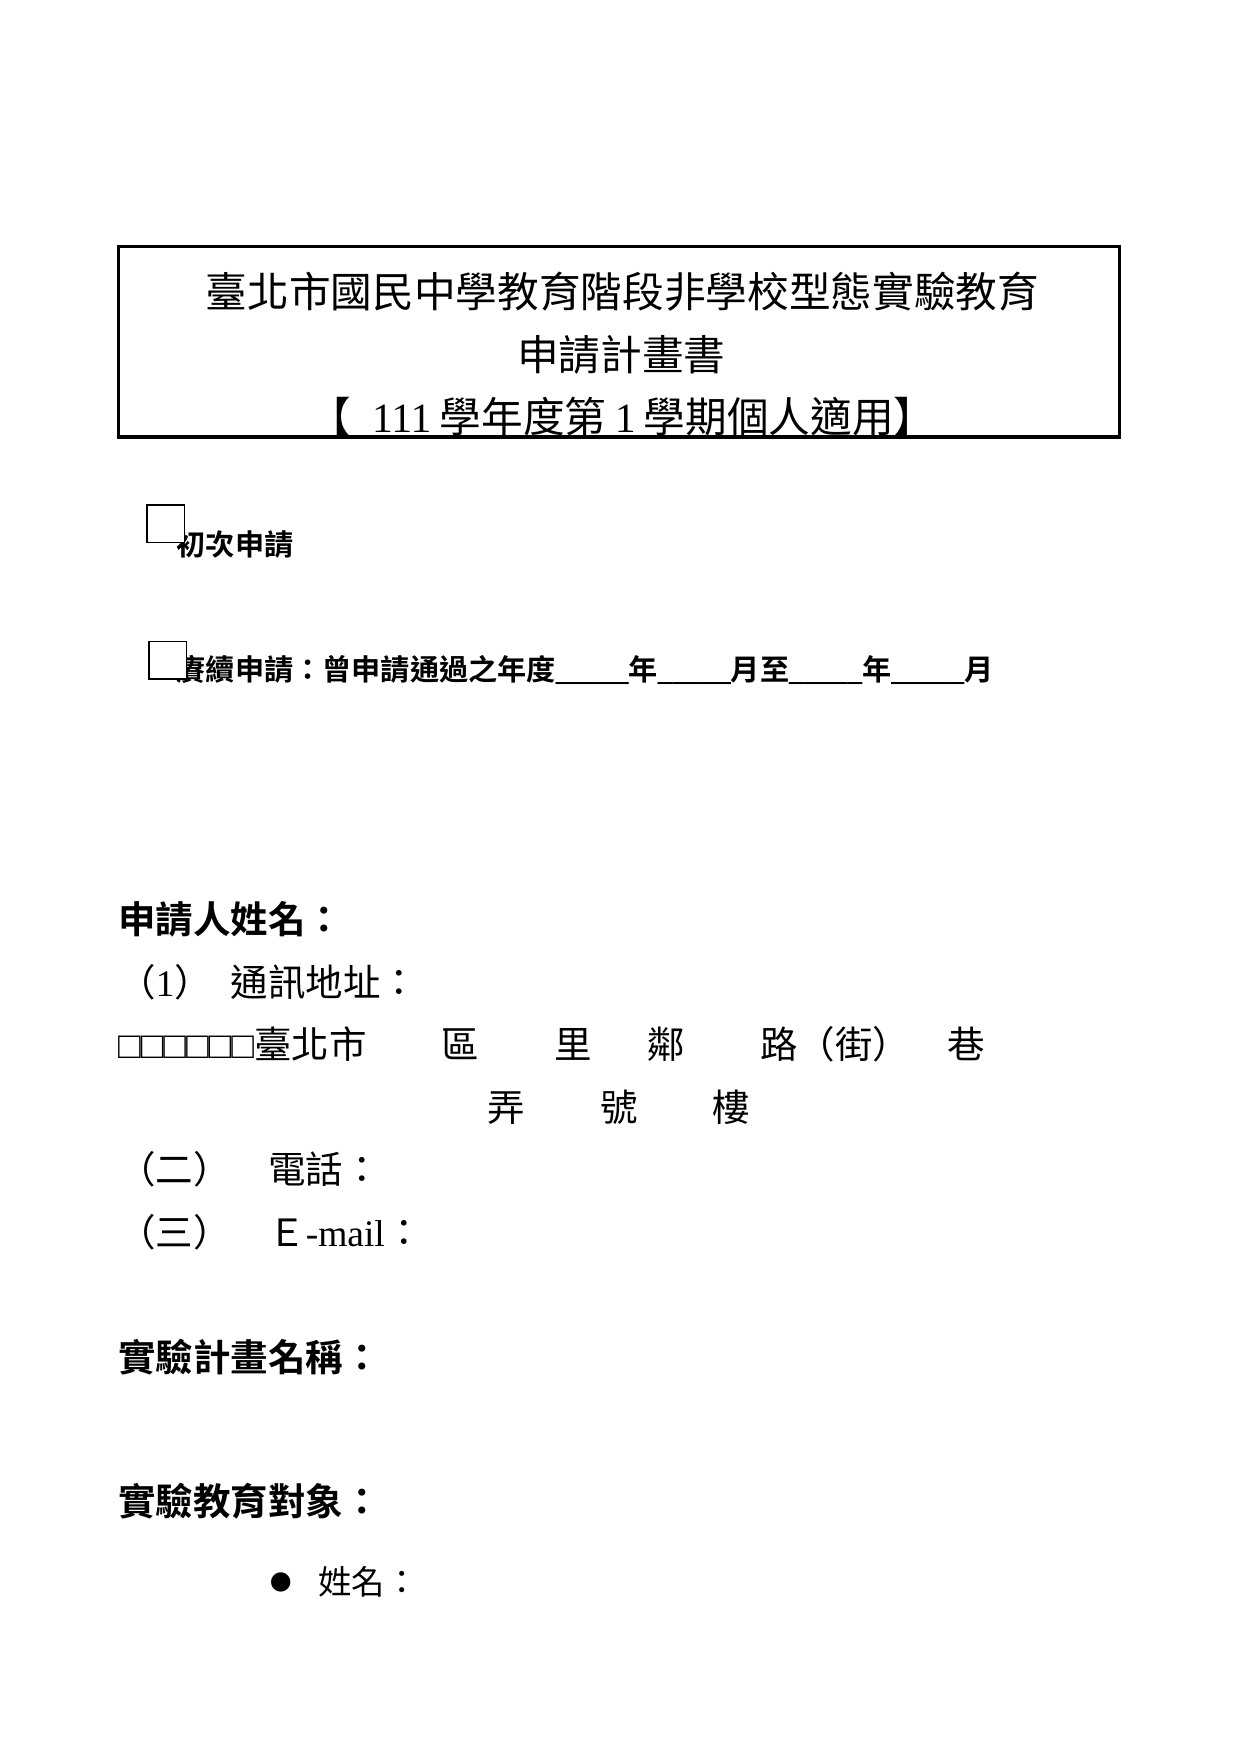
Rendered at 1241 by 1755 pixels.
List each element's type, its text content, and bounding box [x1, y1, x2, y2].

text 初次申請 [118, 501, 1122, 563]
text 賡續申請：曾申請通過之年度_____年_____月至_____年_____月 [118, 626, 1122, 751]
text （二） 電話： [118, 1126, 1122, 1188]
text 申請人姓名： [118, 876, 1122, 938]
text □□□□□□臺北市 區 里 鄰 路（街） 巷 弄 號 樓 [118, 1001, 1122, 1126]
text （三） Ｅ-mail： [118, 1188, 1122, 1251]
list 通訊地址： [118, 938, 1122, 1001]
table_header 臺北市國民中學教育階段非學校型態實驗教育 申請計畫書 【 111學年度第1學期個人適用】 [120, 248, 1118, 435]
list 姓名： [268, 1538, 1122, 1601]
text 實驗教育對象： [118, 1457, 1122, 1520]
text 實驗計畫名稱： [118, 1313, 1122, 1376]
